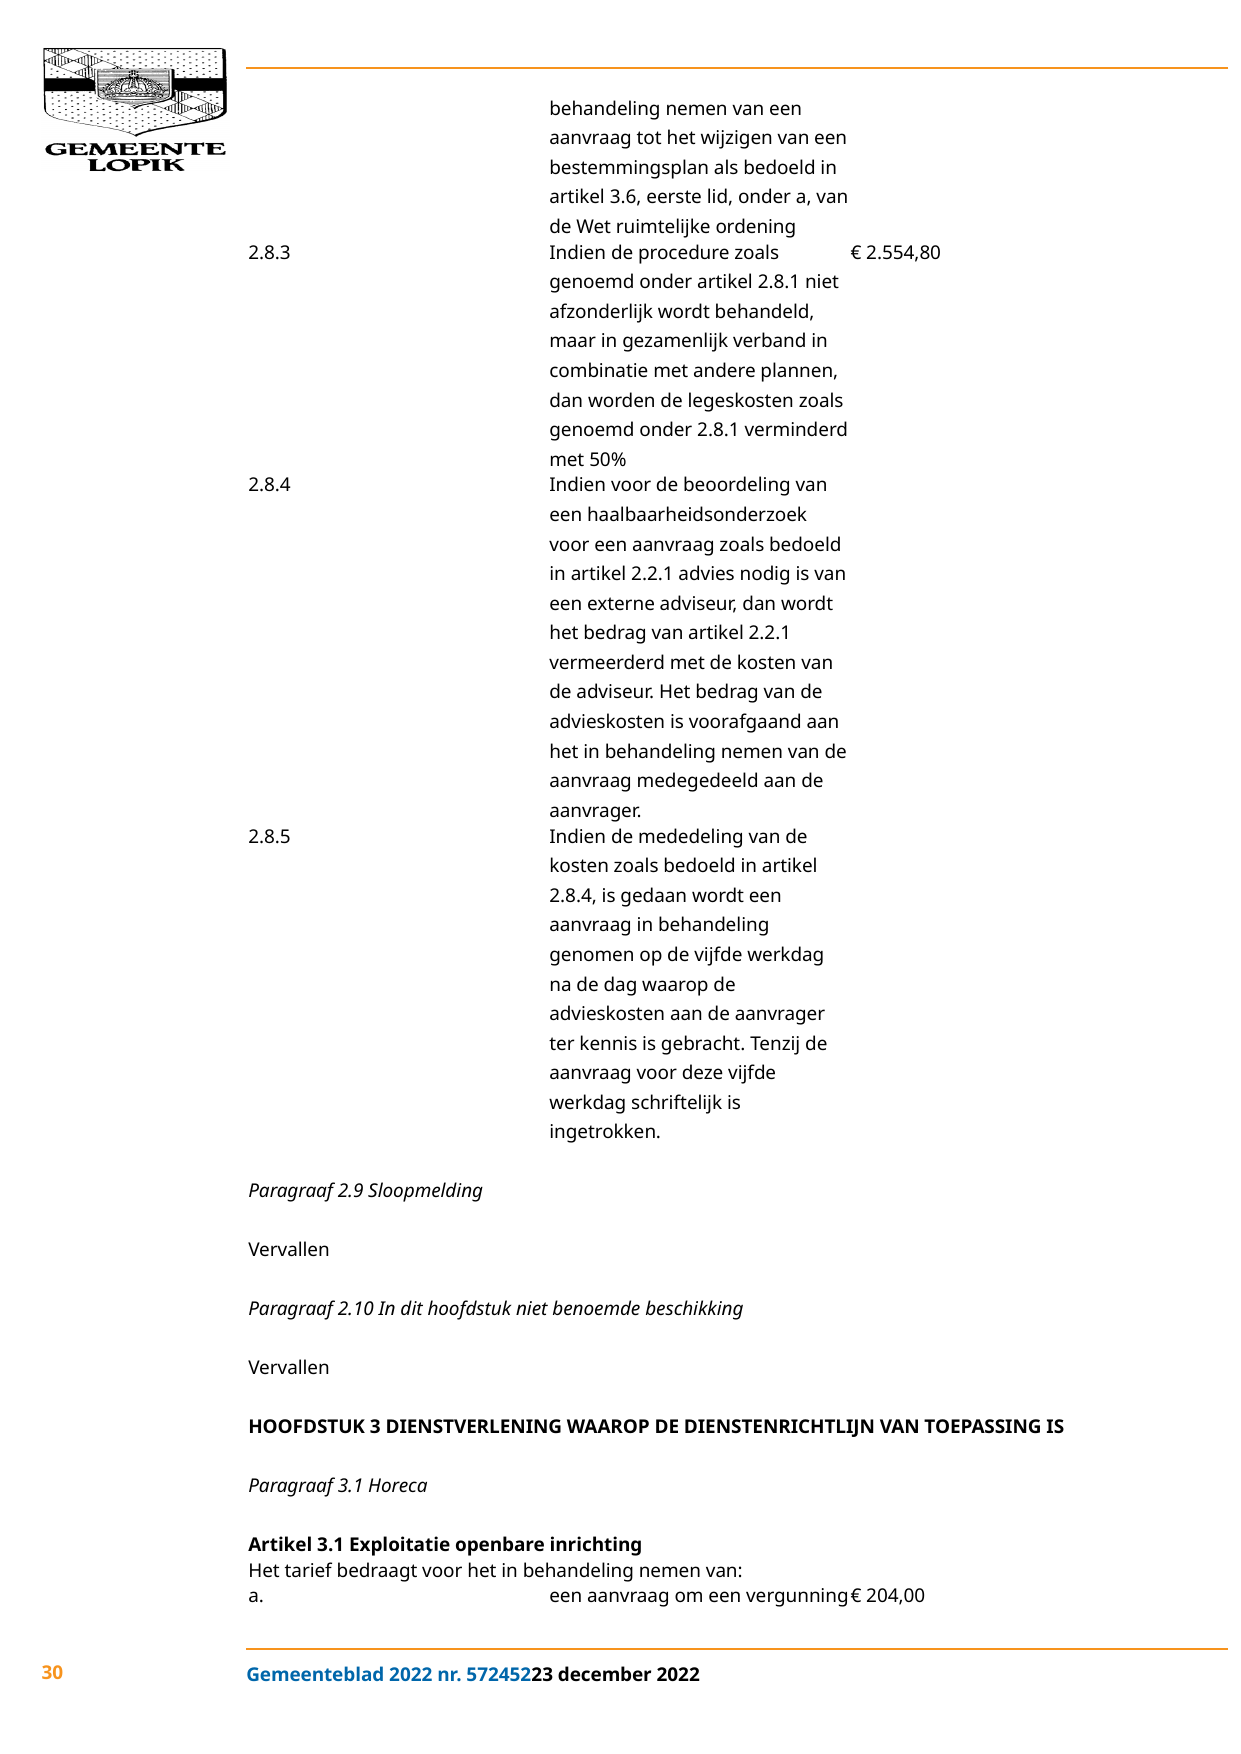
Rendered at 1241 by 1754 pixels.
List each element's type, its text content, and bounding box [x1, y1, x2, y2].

text Paragraaf 2.9 Sloopmelding [248, 1177, 1152, 1203]
table_header Artikel 3.1 Exploitatie openbare inrichting [248, 1531, 1152, 1557]
table_cell 2.8.4 [248, 472, 549, 823]
table_header [700, 1354, 1152, 1380]
table_cell [850, 95, 1152, 239]
table_cell [850, 472, 1152, 823]
table_cell een aanvraag om een vergunning tot het exploiteren van een openbare inrichting als bedoeld in artikel 2:28 van de Algemene plaatselijke verordening [549, 1583, 850, 1608]
table_cell [850, 823, 1152, 1144]
table_cell € 2.554,80 [850, 239, 1152, 472]
table_cell Indien de procedure zoals genoemd onder artikel 2.8.1 niet afzonderlijk wordt behandeld, maar in gezamenlijk verband in combinatie met andere plannen, dan worden de legeskosten zoals genoemd onder 2.8.1 verminderd met 50% [549, 239, 850, 472]
table_cell 2.8.3 [248, 239, 549, 472]
table_header Vervallen [248, 1354, 700, 1380]
table_cell 2.8.5 [248, 823, 549, 1144]
table_cell € 204,00 [850, 1583, 1152, 1608]
table_header Vervallen [248, 1236, 700, 1262]
text Paragraaf 3.1 Horeca [248, 1472, 1152, 1498]
picture [41, 47, 231, 172]
table_cell Indien de mededeling van de kosten zoals bedoeld in artikel 2.8.4, is gedaan wordt een aanvraag in behandeling genomen op de vijfde werkdag na de dag waarop de advieskosten aan de aanvrager ter kennis is gebracht. Tenzij de aanvraag voor deze vijfde werkdag schriftelijk is ingetrokken. [549, 823, 850, 1144]
table_cell Het tarief bedraagt voor het in behandeling nemen van: [248, 1557, 1152, 1583]
text HOOFDSTUK 3 DIENSTVERLENING WAAROP DE DIENSTENRICHTLIJN VAN TOEPASSING IS [248, 1413, 1152, 1438]
table_header [700, 1236, 1152, 1262]
table_cell Indien voor de beoordeling van een haalbaarheidsonderzoek voor een aanvraag zoals bedoeld in artikel 2.2.1 advies nodig is van een externe adviseur, dan wordt het bedrag van artikel 2.2.1 vermeerderd met de kosten van de adviseur. Het bedrag van de advieskosten is voorafgaand aan het in behandeling nemen van de aanvraag medegedeeld aan de aanvrager. [549, 472, 850, 823]
table_cell a. [248, 1583, 549, 1608]
text Paragraaf 2.10 In dit hoofdstuk niet benoemde beschikking [248, 1295, 1152, 1321]
table_cell behandeling nemen van een aanvraag tot het wijzigen van een bestemmingsplan als bedoeld in artikel 3.6, eerste lid, onder a, van de Wet ruimtelijke ordening [549, 95, 850, 239]
table_cell [248, 95, 549, 239]
